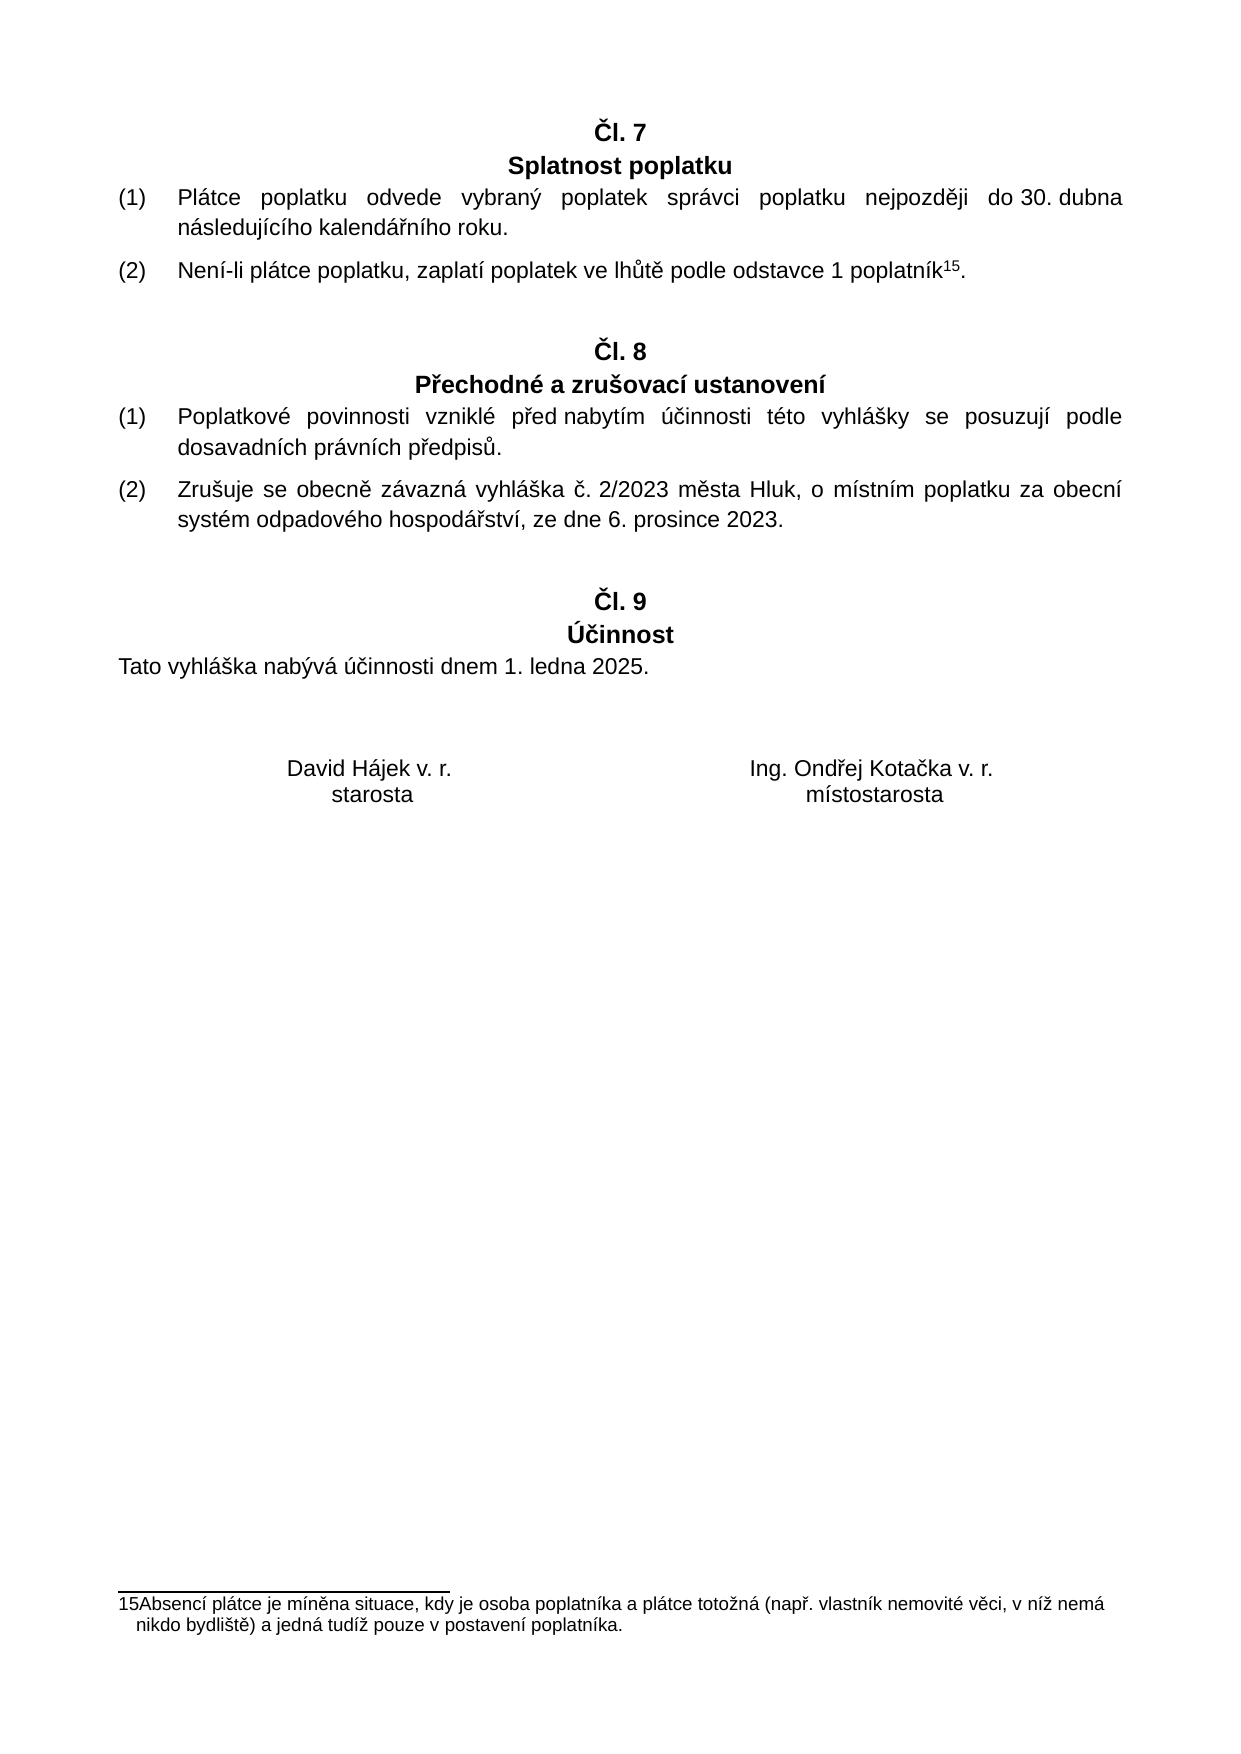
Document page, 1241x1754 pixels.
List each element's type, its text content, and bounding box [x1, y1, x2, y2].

text Tato vyhláška nabývá účinnosti dnem 1. ledna 2025. [118, 653, 1122, 679]
list Zrušuje se obecně závazná vyhláška č. 2/2023 města Hluk, o místním poplatku za obecní systém odpadového hospodářství, ze dne 6. prosince 2023. [118, 476, 1122, 533]
list Plátce poplatku odvede vybraný poplatek správci poplatku nejpozději do 30. dubna následujícího kalendářního roku. [118, 184, 1122, 241]
table_cell [118, 814, 620, 932]
subtitle Čl. 7 Splatnost poplatku [118, 118, 1122, 180]
list Není-li plátce poplatku, zaplatí poplatek ve lhůtě podle odstavce 1 poplatník. [118, 257, 1122, 283]
subtitle Čl. 9 Účinnost [118, 587, 1122, 648]
table_header Ing. Ondřej Kotačka v. r. místostarosta [620, 695, 1122, 813]
list Poplatkové povinnosti vzniklé před nabytím účinnosti této vyhlášky se posuzují podle dosavadních právních předpisů. [118, 403, 1122, 460]
table_header David Hájek v. r. starosta [118, 695, 620, 813]
list Absencí plátce je míněna situace, kdy je osoba poplatníka a plátce totožná (např. vlastník nemovité věci, v níž nemá nikdo bydliště) a jedná tudíž pouze v postavení poplatníka. [118, 1592, 1122, 1635]
subtitle Čl. 8 Přechodné a zrušovací ustanovení [118, 337, 1122, 399]
table_cell [620, 814, 1122, 932]
